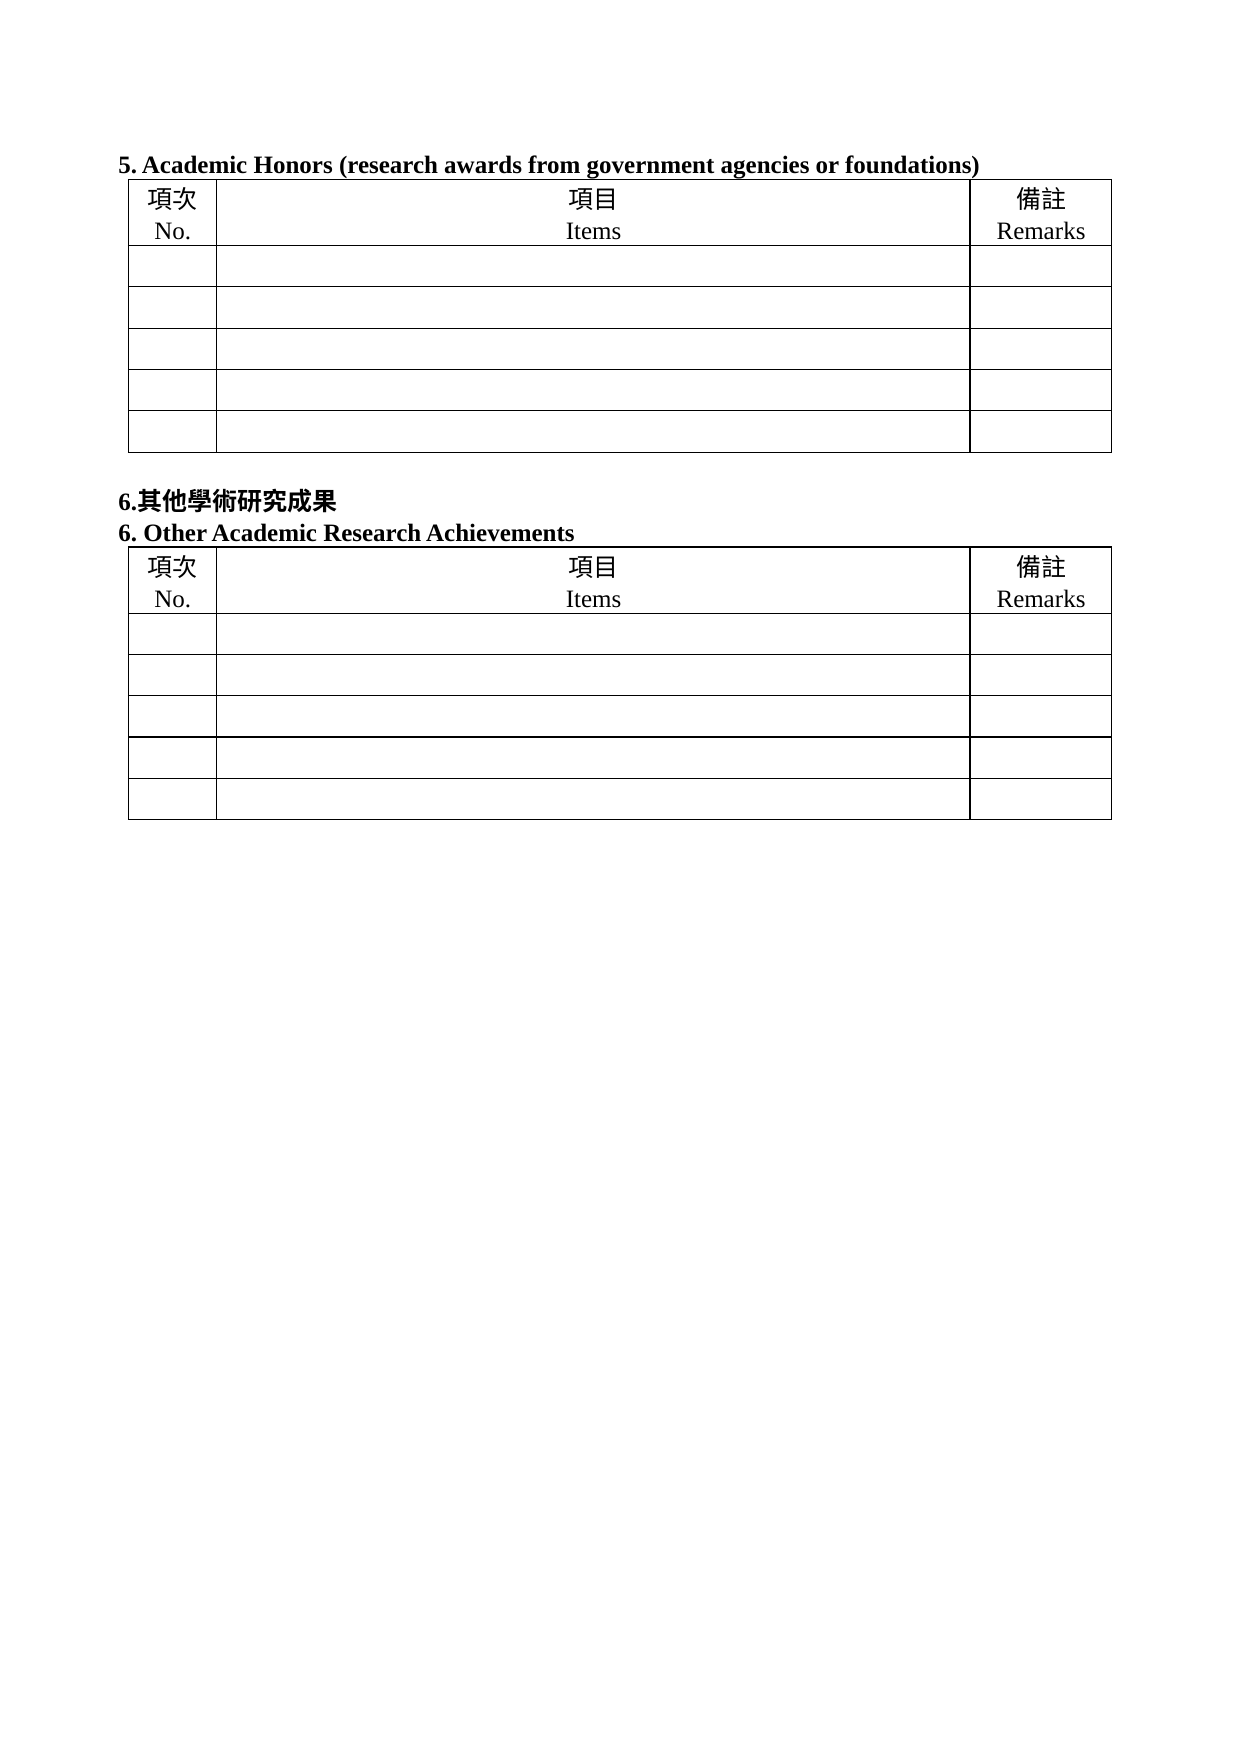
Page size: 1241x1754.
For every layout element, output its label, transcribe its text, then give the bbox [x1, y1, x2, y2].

table_cell [971, 246, 1111, 286]
table_cell [971, 329, 1111, 369]
table_cell [217, 287, 969, 327]
table_header 備註 Remarks [971, 180, 1111, 245]
table_cell [217, 655, 969, 695]
table_header 備註 Remarks [971, 548, 1111, 612]
table_cell [217, 614, 969, 654]
table_header 項目 Items [217, 548, 969, 612]
table_cell [217, 779, 969, 819]
table_cell [217, 370, 969, 410]
table_header 項次 No. [129, 180, 216, 245]
table_header 項次 No. [129, 548, 216, 612]
table_cell [129, 696, 216, 736]
table_cell [217, 246, 969, 286]
text 6.其他學術研究成果 [118, 481, 1122, 518]
text 5. Academic Honors (research awards from government agencies or foundations) [118, 150, 1122, 179]
table_cell [217, 696, 969, 736]
table_cell [971, 411, 1111, 452]
table_cell [129, 246, 216, 286]
table_cell [129, 779, 216, 819]
table_cell [129, 411, 216, 452]
table_cell [971, 779, 1111, 819]
table_cell [971, 614, 1111, 654]
table_cell [129, 655, 216, 695]
table_cell [129, 287, 216, 327]
table_header 項目 Items [217, 180, 969, 245]
table_cell [217, 738, 969, 778]
table_cell [217, 411, 969, 452]
table_cell [129, 329, 216, 369]
table_cell [217, 329, 969, 369]
table_cell [129, 370, 216, 410]
table_cell [971, 655, 1111, 695]
text 6. Other Academic Research Achievements [118, 518, 1122, 546]
table_cell [971, 738, 1111, 778]
table_cell [129, 614, 216, 654]
table_cell [971, 370, 1111, 410]
table_cell [129, 738, 216, 778]
table_cell [971, 696, 1111, 736]
table_cell [971, 287, 1111, 327]
